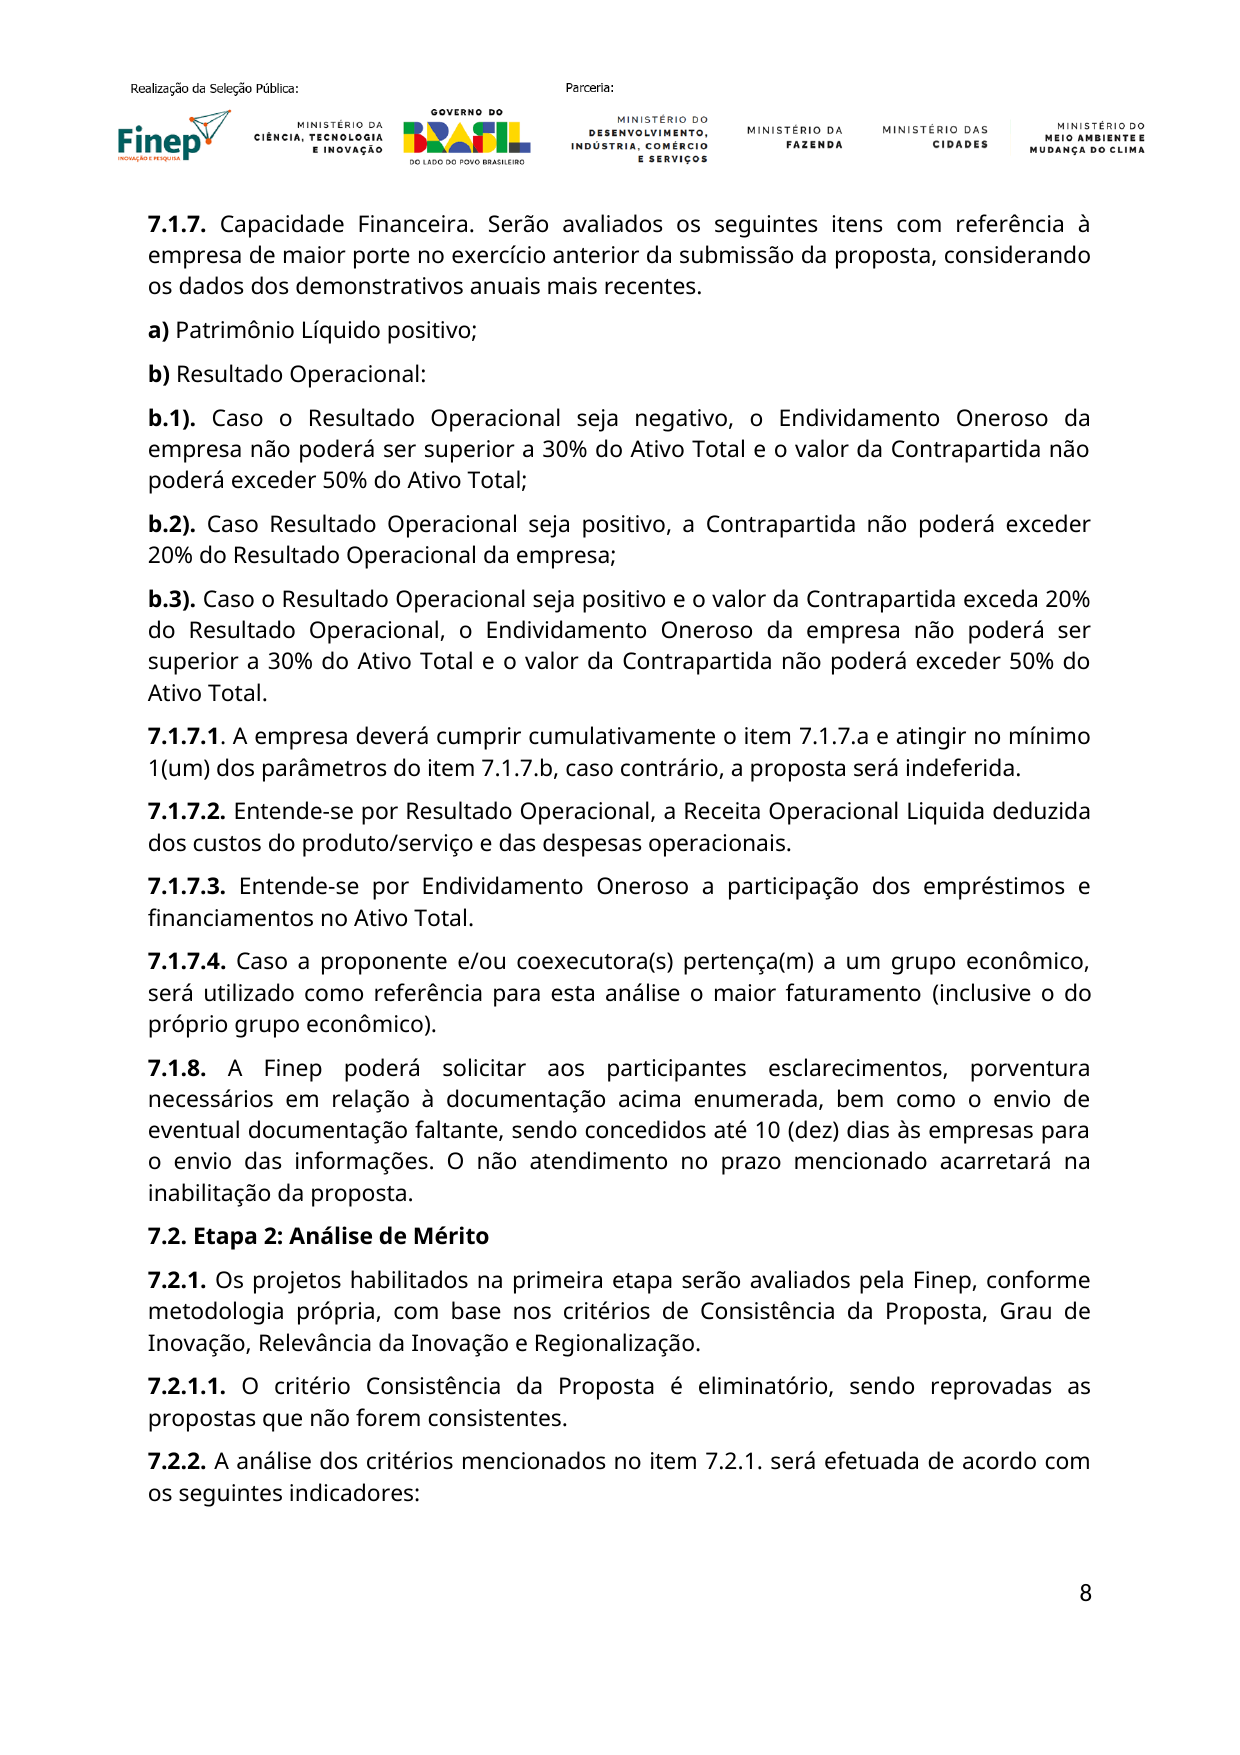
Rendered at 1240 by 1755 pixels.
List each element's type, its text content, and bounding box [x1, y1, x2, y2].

list 7.1.7.1. A empresa deverá cumprir cumulativamente o item 7.1.7.a e atingir no mínimo 1(um) dos parâmetros do item 7.1.7.b, caso contrário, a proposta será indeferida. [148, 720, 1092, 783]
list 7.1.8. A Finep poderá solicitar aos participantes esclarecimentos, porventura necessários em relação à documentação acima enumerada, bem como o envio de eventual documentação faltante, sendo concedidos até 10 (dez) dias às empresas para o envio das informações. O não atendimento no prazo mencionado acarretará na inabilitação da proposta. [148, 1052, 1092, 1208]
text a) Patrimônio Líquido positivo; [148, 314, 1092, 345]
text 7.2.2. A análise dos critérios mencionados no item 7.2.1. será efetuada de acordo com os seguintes indicadores: [148, 1445, 1092, 1508]
list 7.1.7.4. Caso a proponente e/ou coexecutora(s) pertença(m) a um grupo econômico, será utilizado como referência para esta análise o maior faturamento (inclusive o do próprio grupo econômico). [148, 945, 1092, 1039]
text b.1). Caso o Resultado Operacional seja negativo, o Endividamento Oneroso da empresa não poderá ser superior a 30% do Ativo Total e o valor da Contrapartida não poderá exceder 50% do Ativo Total; [148, 402, 1092, 495]
text b.3). Caso o Resultado Operacional seja positivo e o valor da Contrapartida exceda 20% do Resultado Operacional, o Endividamento Oneroso da empresa não poderá ser superior a 30% do Ativo Total e o valor da Contrapartida não poderá exceder 50% do Ativo Total. [148, 583, 1092, 708]
text b.2). Caso Resultado Operacional seja positivo, a Contrapartida não poderá exceder 20% do Resultado Operacional da empresa; [148, 508, 1092, 570]
text 7.2.1.1. O critério Consistência da Proposta é eliminatório, sendo reprovadas as propostas que não forem consistentes. [148, 1370, 1092, 1433]
list 7.1.7.3. Entende-se por Endividamento Oneroso a participação dos empréstimos e financiamentos no Ativo Total. [148, 870, 1092, 933]
text 7.2.1. Os projetos habilitados na primeira etapa serão avaliados pela Finep, conforme metodologia própria, com base nos critérios de Consistência da Proposta, Grau de Inovação, Relevância da Inovação e Regionalização. [148, 1264, 1092, 1358]
text b) Resultado Operacional: [148, 358, 1092, 389]
list 7.1.7.2. Entende-se por Resultado Operacional, a Receita Operacional Liquida deduzida dos custos do produto/serviço e das despesas operacionais. [148, 795, 1092, 858]
text 7.2. Etapa 2: Análise de Mérito [148, 1220, 1092, 1252]
list 7.1.7. Capacidade Financeira. Serão avaliados os seguintes itens com referência à empresa de maior porte no exercício anterior da submissão da proposta, considerando os dados dos demonstrativos anuais mais recentes. [148, 208, 1092, 302]
